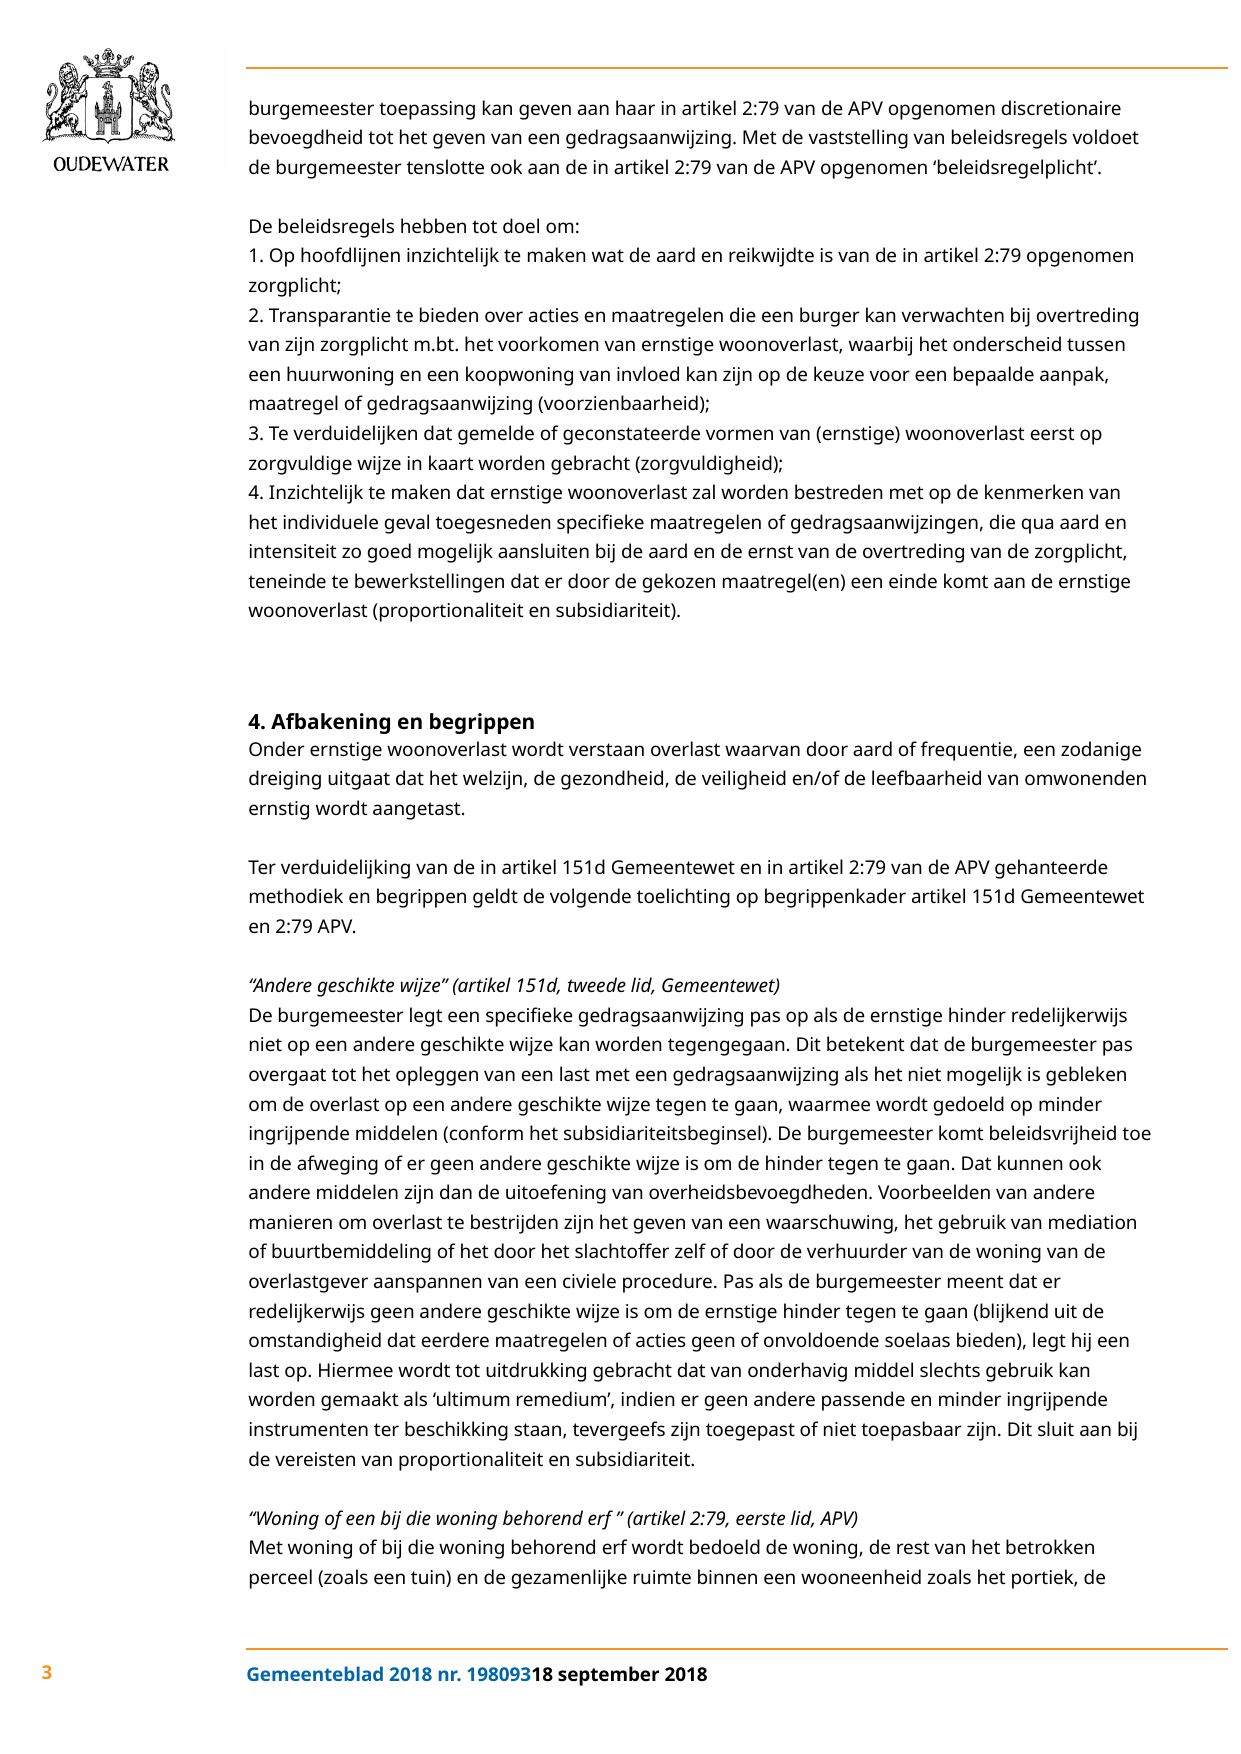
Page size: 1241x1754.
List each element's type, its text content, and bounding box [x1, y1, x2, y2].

text 2. Transparantie te bieden over acties en maatregelen die een burger kan verwachten bij overtreding van zijn zorgplicht m.bt. het voorkomen van ernstige woonoverlast, waarbij het onderscheid tussen een huurwoning en een koopwoning van invloed kan zijn op de keuze voor een bepaalde aanpak, maatregel of gedragsaanwijzing (voorzienbaarheid); [248, 302, 1152, 416]
text 4. Inzichtelijk te maken dat ernstige woonoverlast zal worden bestreden met op de kenmerken van het individuele geval toegesneden specifieke maatregelen of gedragsaanwijzingen, die qua aard en intensiteit zo goed mogelijk aansluiten bij de aard en de ernst van de overtreding van de zorgplicht, teneinde te bewerkstellingen dat er door de gekozen maatregel(en) een einde komt aan de ernstige woonoverlast (proportionaliteit en subsidiariteit). [248, 479, 1152, 623]
text Ter verduidelijking van de in artikel 151d Gemeentewet en in artikel 2:79 van de APV gehanteerde methodiek en begrippen geldt de volgende toelichting op begrippenkader artikel 151d Gemeentewet en 2:79 APV. [248, 854, 1152, 939]
text 3. Te verduidelijken dat gemelde of geconstateerde vormen van (ernstige) woonoverlast eerst op zorgvuldige wijze in kaart worden gebracht (zorgvuldigheid); [248, 420, 1152, 476]
text 1. Op hoofdlijnen inzichtelijk te maken wat de aard en reikwijdte is van de in artikel 2:79 opgenomen zorgplicht; [248, 243, 1152, 298]
picture [41, 47, 231, 172]
text 4. Afbakening en begrippen [248, 707, 1152, 736]
text Onder ernstige woonoverlast wordt verstaan overlast waarvan door aard of frequentie, een zodanige dreiging uitgaat dat het welzijn, de gezondheid, de veiligheid en/of de leefbaarheid van omwonenden ernstig wordt aangetast. [248, 736, 1152, 821]
text burgemeester toepassing kan geven aan haar in artikel 2:79 van de APV opgenomen discretionaire bevoegdheid tot het geven van een gedragsaanwijzing. Met de vaststelling van beleidsregels voldoet de burgemeester tenslotte ook aan de in artikel 2:79 van de APV opgenomen ‘beleidsregelplicht’. [248, 95, 1152, 180]
text De beleidsregels hebben tot doel om: [248, 213, 1152, 239]
text “Andere geschikte wijze” (artikel 151d, tweede lid, Gemeentewet) [248, 972, 1152, 998]
text Met woning of bij die woning behorend erf wordt bedoeld de woning, de rest van het betrokken perceel (zoals een tuin) en de gezamenlijke ruimte binnen een wooneenheid zoals het portiek, de [248, 1534, 1152, 1590]
text “Woning of een bij die woning behorend erf ” (artikel 2:79, eerste lid, APV) [248, 1505, 1152, 1531]
text De burgemeester legt een specifieke gedragsaanwijzing pas op als de ernstige hinder redelijkerwijs niet op een andere geschikte wijze kan worden tegengegaan. Dit betekent dat de burgemeester pas overgaat tot het opleggen van een last met een gedragsaanwijzing als het niet mogelijk is gebleken om de overlast op een andere geschikte wijze tegen te gaan, waarmee wordt gedoeld op minder ingrijpende middelen (conform het subsidiariteitsbeginsel). De burgemeester komt beleidsvrijheid toe in de afweging of er geen andere geschikte wijze is om de hinder tegen te gaan. Dat kunnen ook andere middelen zijn dan de uitoefening van overheidsbevoegdheden. Voorbeelden van andere manieren om overlast te bestrijden zijn het geven van een waarschuwing, het gebruik van mediation of buurtbemiddeling of het door het slachtoffer zelf of door de verhuurder van de woning van de overlastgever aanspannen van een civiele procedure. Pas als de burgemeester meent dat er redelijkerwijs geen andere geschikte wijze is om de ernstige hinder tegen te gaan (blijkend uit de omstandigheid dat eerdere maatregelen of acties geen of onvoldoende soelaas bieden), legt hij een last op. Hiermee wordt tot uitdrukking gebracht dat van onderhavig middel slechts gebruik kan worden gemaakt als ‘ultimum remedium’, indien er geen andere passende en minder ingrijpende instrumenten ter beschikking staan, tevergeefs zijn toegepast of niet toepasbaar zijn. Dit sluit aan bij de vereisten van proportionaliteit en subsidiariteit. [248, 1002, 1152, 1471]
